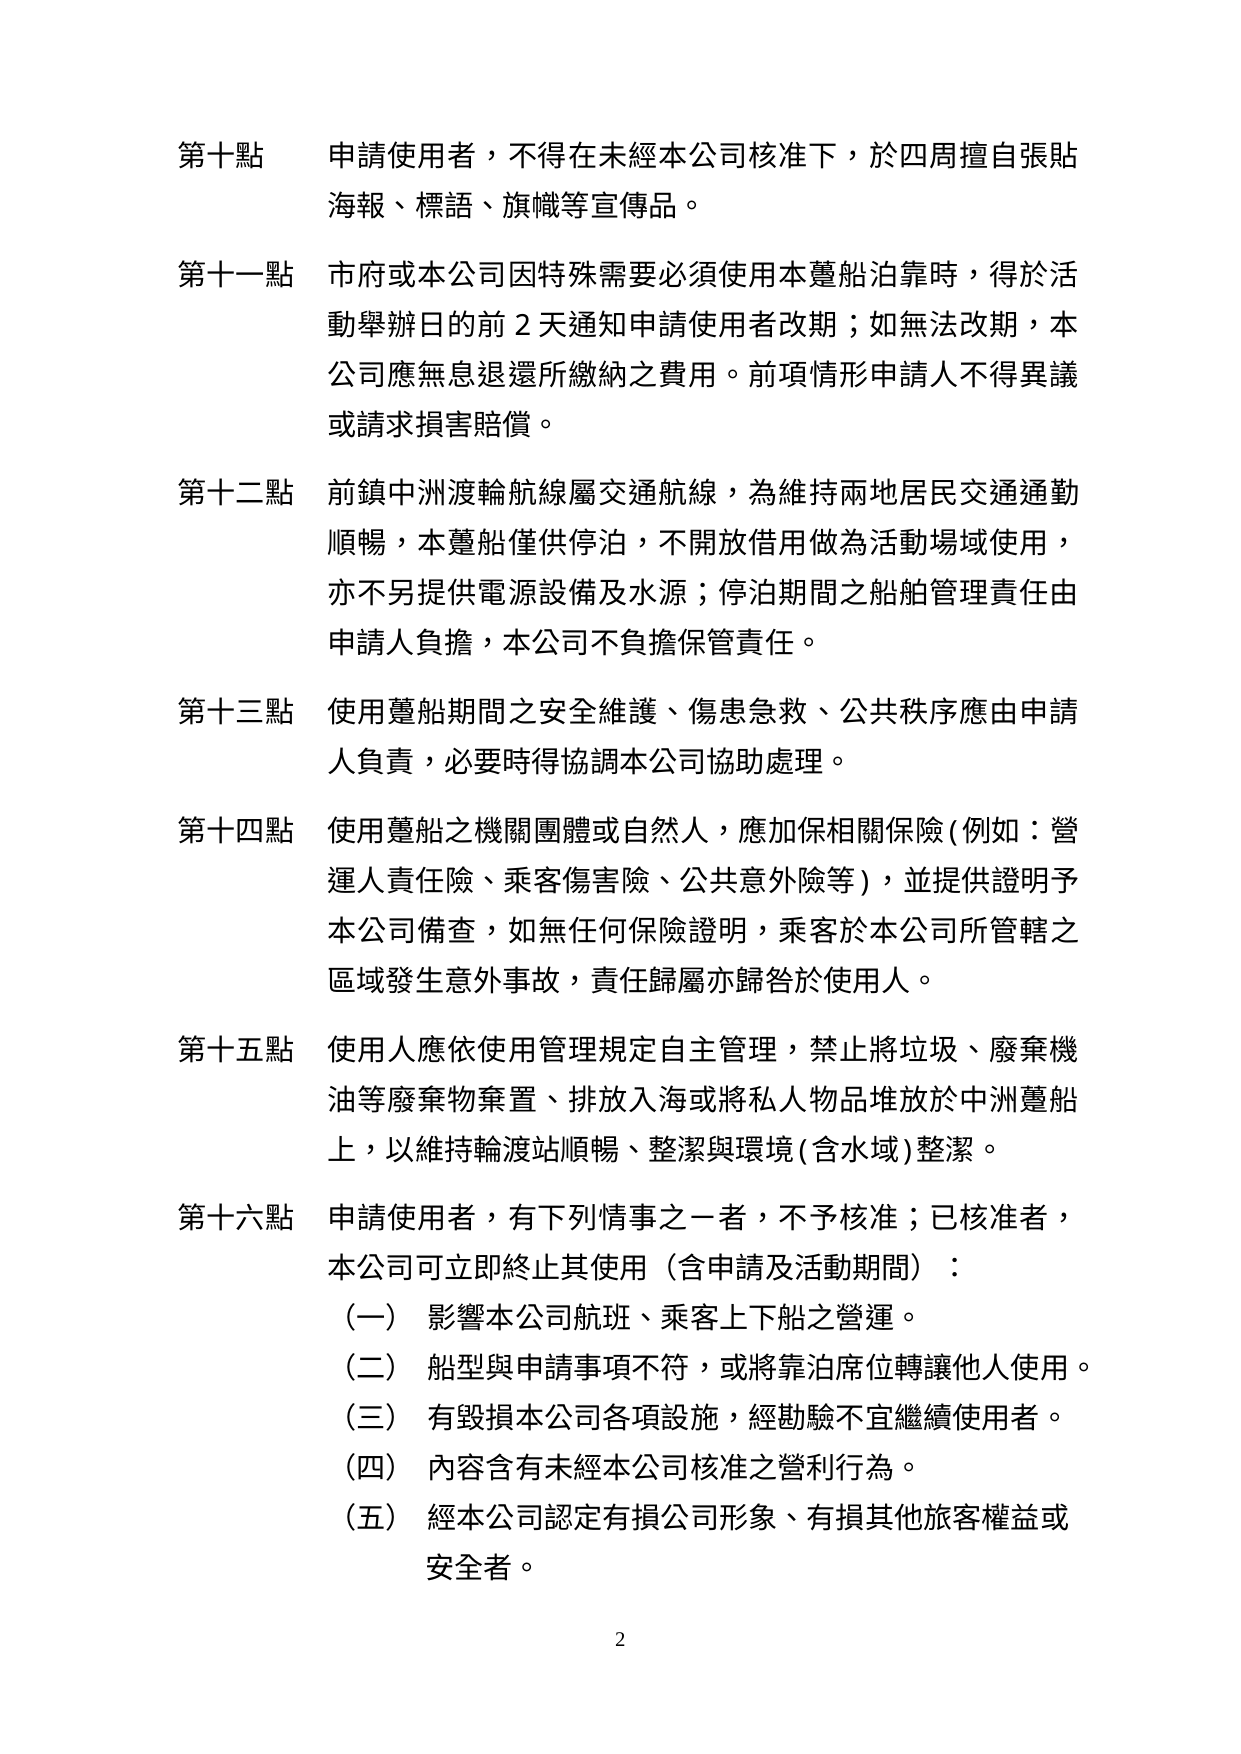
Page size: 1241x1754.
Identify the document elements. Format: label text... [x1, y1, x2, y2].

list 經本公司認定有損公司形象、有損其他旅客權益或 [327, 1489, 1137, 1539]
list 影響本公司航班、乘客上下船之營運。 [327, 1289, 1063, 1339]
list 內容含有未經本公司核准之營利行為。 [327, 1439, 1079, 1489]
list 使用躉船之機關團體或自然人，應加保相關保險(例如：營運人責任險、乘客傷害險、公共意外險等)，並提供證明予本公司備查，如無任何保險證明，乘客於本公司所管轄之區域發生意外事故，責任歸屬亦歸咎於使用人。 [177, 801, 1079, 1001]
list 船型與申請事項不符，或將靠泊席位轉讓他人使用。 [327, 1339, 1079, 1389]
list 安全者。 [378, 1539, 1063, 1589]
list 使用躉船期間之安全維護、傷患急救、公共秩序應由申請人負責，必要時得協調本公司協助處理。 [177, 682, 1079, 782]
list 申請使用者，不得在未經本公司核准下，於四周擅自張貼海報、標語、旗幟等宣傳品。 [177, 126, 1079, 226]
list 前鎮中洲渡輪航線屬交通航線，為維持兩地居民交通通勤順暢，本躉船僅供停泊，不開放借用做為活動場域使用，亦不另提供電源設備及水源；停泊期間之船舶管理責任由申請人負擔，本公司不負擔保管責任。 [177, 464, 1079, 664]
list 申請使用者，有下列情事之ㄧ者，不予核准；已核准者，本公司可立即終止其使用（含申請及活動期間）： [177, 1189, 1079, 1289]
list 有毀損本公司各項設施，經勘驗不宜繼續使用者。 [327, 1389, 1079, 1439]
list 使用人應依使用管理規定自主管理，禁止將垃圾、廢棄機油等廢棄物棄置、排放入海或將私人物品堆放於中洲躉船上，以維持輪渡站順暢、整潔與環境(含水域)整潔。 [177, 1020, 1079, 1170]
list 市府或本公司因特殊需要必須使用本躉船泊靠時，得於活動舉辦日的前2天通知申請使用者改期；如無法改期，本公司應無息退還所繳納之費用。前項情形申請人不得異議或請求損害賠償。 [177, 245, 1079, 445]
